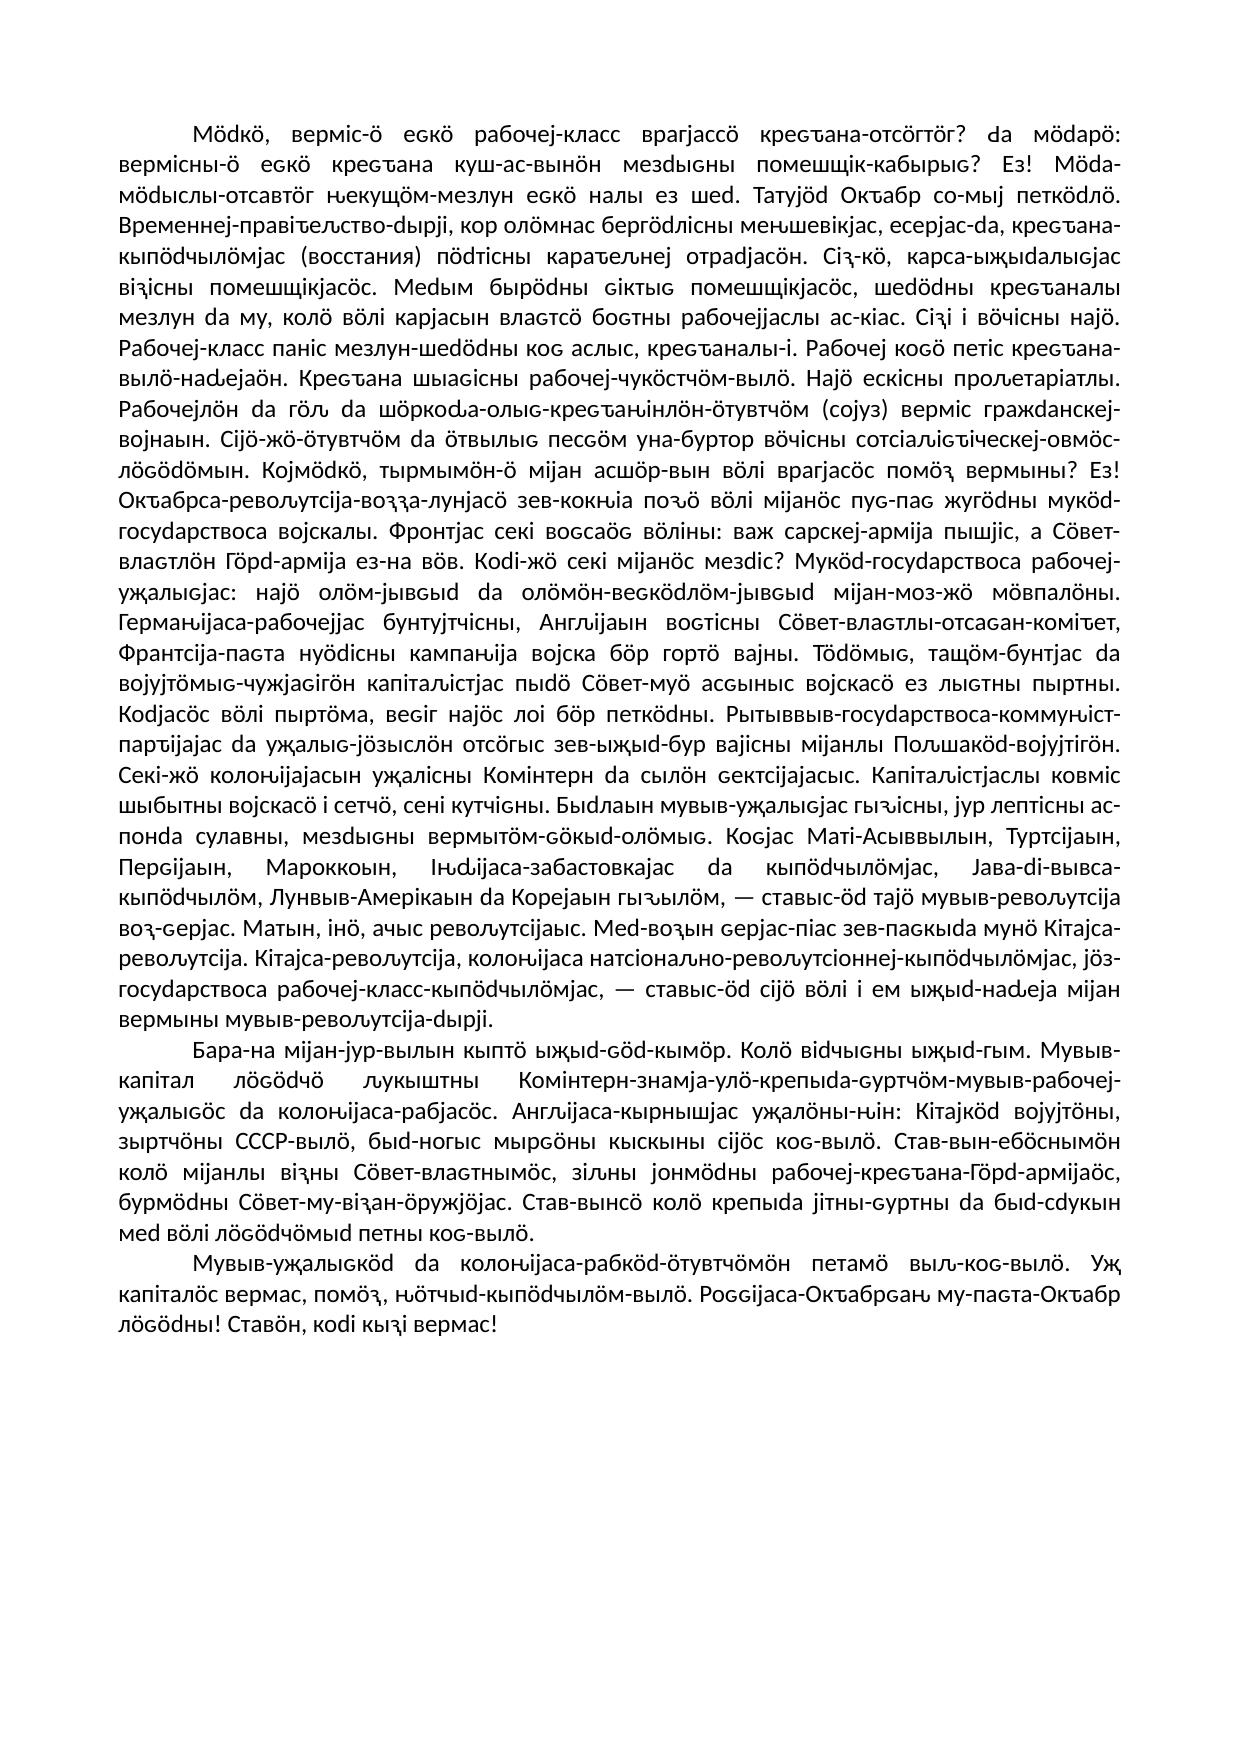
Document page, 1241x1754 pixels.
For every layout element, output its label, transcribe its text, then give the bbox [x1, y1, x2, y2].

text Бара-на міјан-јур-вылын кыптӧ ыҗыԁ-ԍӧԁ-кымӧр. Колӧ віԁчыԍны ыҗыԁ-гым. Мувыв-капітал лӧԍӧԁчӧ ԉукыштны Комінтерн-знамја-улӧ-крепыԁа-ԍуртчӧм-мувыв-рабочеј-уҗалыԍӧс ԁа колоԋіјаса-рабјасӧс. Ангԉіјаса-кырнышјас уҗалӧны-ԋін: Кітајкӧԁ војујтӧны, зыртчӧны СССР-вылӧ, быԁ-ногыс мырԍӧны кыскыны сіјӧс коԍ-вылӧ. Став-вын-ебӧснымӧн колӧ міјанлы віԇны Сӧвет-влаԍтнымӧс, зіԉны јонмӧԁны рабочеј-креԍԏана-Гӧрԁ-арміјаӧс, бурмӧԁны Сӧвет-му-віԇан-ӧружјӧјас. Став-вынсӧ колӧ крепыԁа јітны-ԍуртны ԁа быԁ-сԁукын меԁ вӧлі лӧԍӧԁчӧмыԁ петны коԍ-вылӧ. [118, 1034, 1122, 1247]
text Мӧԁкӧ, верміс-ӧ еԍкӧ рабочеј-класс врагјассӧ креԍԏана-отсӧгтӧг? Ԁа мӧԁарӧ: вермісны-ӧ еԍкӧ креԍԏана куш-ас-вынӧн мезԁыԍны помешщік-кабырыԍ? Ез! Мӧԁа-мӧԁыслы-отсавтӧг ԋекущӧм-мезлун еԍкӧ налы ез шеԁ. Татујӧԁ Окԏабр со-мыј петкӧԁлӧ. Временнеј-правіԏеԉство-ԁырјі, кор олӧмнас бергӧԁлісны меԋшевікјас, есерјас-ԁа, креԍԏана-кыпӧԁчылӧмјас (восстания) пӧԁтісны караԏеԉнеј отраԁјасӧн. Сіԇ-кӧ, карса-ыҗыԁалыԍјас віԇісны помешщікјасӧс. Меԁым бырӧԁны ԍіктыԍ помешщікјасӧс, шеԁӧԁны креԍԏаналы мезлун ԁа му, колӧ вӧлі карјасын влаԍтсӧ боԍтны рабочејјаслы ас-кіас. Сіԇі і вӧчісны најӧ. Рабочеј-класс паніс мезлун-шеԁӧԁны коԍ аслыс, креԍԏаналы-і. Рабочеј коԍӧ петіс креԍԏана-вылӧ-наԃејаӧн. Креԍԏана шыаԍісны рабочеј-чукӧстчӧм-вылӧ. Најӧ ескісны проԉетаріатлы. Рабочејлӧн ԁа гӧԉ ԁа шӧркоԃа-олыԍ-креԍԏаԋінлӧн-ӧтувтчӧм (сојуз) верміс гражԁанскеј-војнаын. Сіјӧ-жӧ-ӧтувтчӧм ԁа ӧтвылыԍ песԍӧм уна-буртор вӧчісны сотсіаԉіԍԏіческеј-овмӧс-лӧԍӧԁӧмын. Којмӧԁкӧ, тырмымӧн-ӧ міјан асшӧр-вын вӧлі врагјасӧс помӧԇ вермыны? Ез! Окԏабрса-ревоԉутсіја-воԇԇа-лунјасӧ зев-кокԋіа поԅӧ вӧлі міјанӧс пуԍ-паԍ жугӧԁны мукӧԁ-госуԁарствоса војскалы. Фронтјас секі воԍсаӧԍ вӧліны: важ сарскеј-арміја пышјіс, а Сӧвет-влаԍтлӧн Гӧрԁ-арміја ез-на вӧв. Коԁі-жӧ секі міјанӧс мезԁіс? Мукӧԁ-госуԁарствоса рабочеј-уҗалыԍјас: најӧ олӧм-јывԍыԁ ԁа олӧмӧн-веԍкӧԁлӧм-јывԍыԁ міјан-моз-жӧ мӧвпалӧны. Гермаԋіјаса-рабочејјас бунтујтчісны, Ангԉіјаын воԍтісны Сӧвет-влаԍтлы-отсаԍан-коміԏет, Франтсіја-паԍта нуӧԁісны кампаԋіја војска бӧр гортӧ вајны. Тӧԁӧмыԍ, тащӧм-бунтјас ԁа војујтӧмыԍ-чужјаԍігӧн капітаԉістјас пыԁӧ Сӧвет-муӧ асԍыныс војскасӧ ез лыԍтны пыртны. Коԁјасӧс вӧлі пыртӧма, веԍіг најӧс лоі бӧр петкӧԁны. Рытыввыв-госуԁарствоса-коммуԋіст-парԏіјајас ԁа уҗалыԍ-јӧзыслӧн отсӧгыс зев-ыҗыԁ-бур вајісны міјанлы Поԉшакӧԁ-војујтігӧн. Секі-жӧ колоԋіјајасын уҗалісны Комінтерн ԁа сылӧн ԍектсіјајасыс. Капітаԉістјаслы ковміс шыбытны војскасӧ і сетчӧ, сені кутчіԍны. Быԁлаын мувыв-уҗалыԍјас гыԅісны, јур лептісны ас-понԁа сулавны, мезԁыԍны вермытӧм-ԍӧкыԁ-олӧмыԍ. Коԍјас Маті-Асыввылын, Туртсіјаын, Перԍіјаын, Мароккоын, Іԋԃіјаса-забастовкајас ԁа кыпӧԁчылӧмјас, Јава-ԁі-вывса-кыпӧԁчылӧм, Лунвыв-Амерікаын ԁа Корејаын гыԅылӧм, — ставыс-ӧԁ тајӧ мувыв-ревоԉутсіја воԇ-ԍерјас. Матын, інӧ, ачыс ревоԉутсіјаыс. Меԁ-воԇын ԍерјас-піас зев-паԍкыԁа мунӧ Кітајса-ревоԉутсіја. Кітајса-ревоԉутсіја, колоԋіјаса натсіонаԉно-ревоԉутсіоннеј-кыпӧԁчылӧмјас, јӧз-госуԁарствоса рабочеј-класс-кыпӧԁчылӧмјас, — ставыс-ӧԁ сіјӧ вӧлі і ем ыҗыԁ-наԃеја міјан вермыны мувыв-ревоԉутсіја-ԁырјі. [118, 118, 1122, 1034]
text Мувыв-уҗалыԍкӧԁ ԁа колоԋіјаса-рабкӧԁ-ӧтувтчӧмӧн петамӧ выԉ-коԍ-вылӧ. Уҗ капіталӧс вермас, помӧԇ, ԋӧтчыԁ-кыпӧԁчылӧм-вылӧ. Роԍԍіјаса-Окԏабрԍаԋ му-паԍта-Окԏабр лӧԍӧԁны! Ставӧн, коԁі кыԇі вермас! [118, 1247, 1122, 1339]
